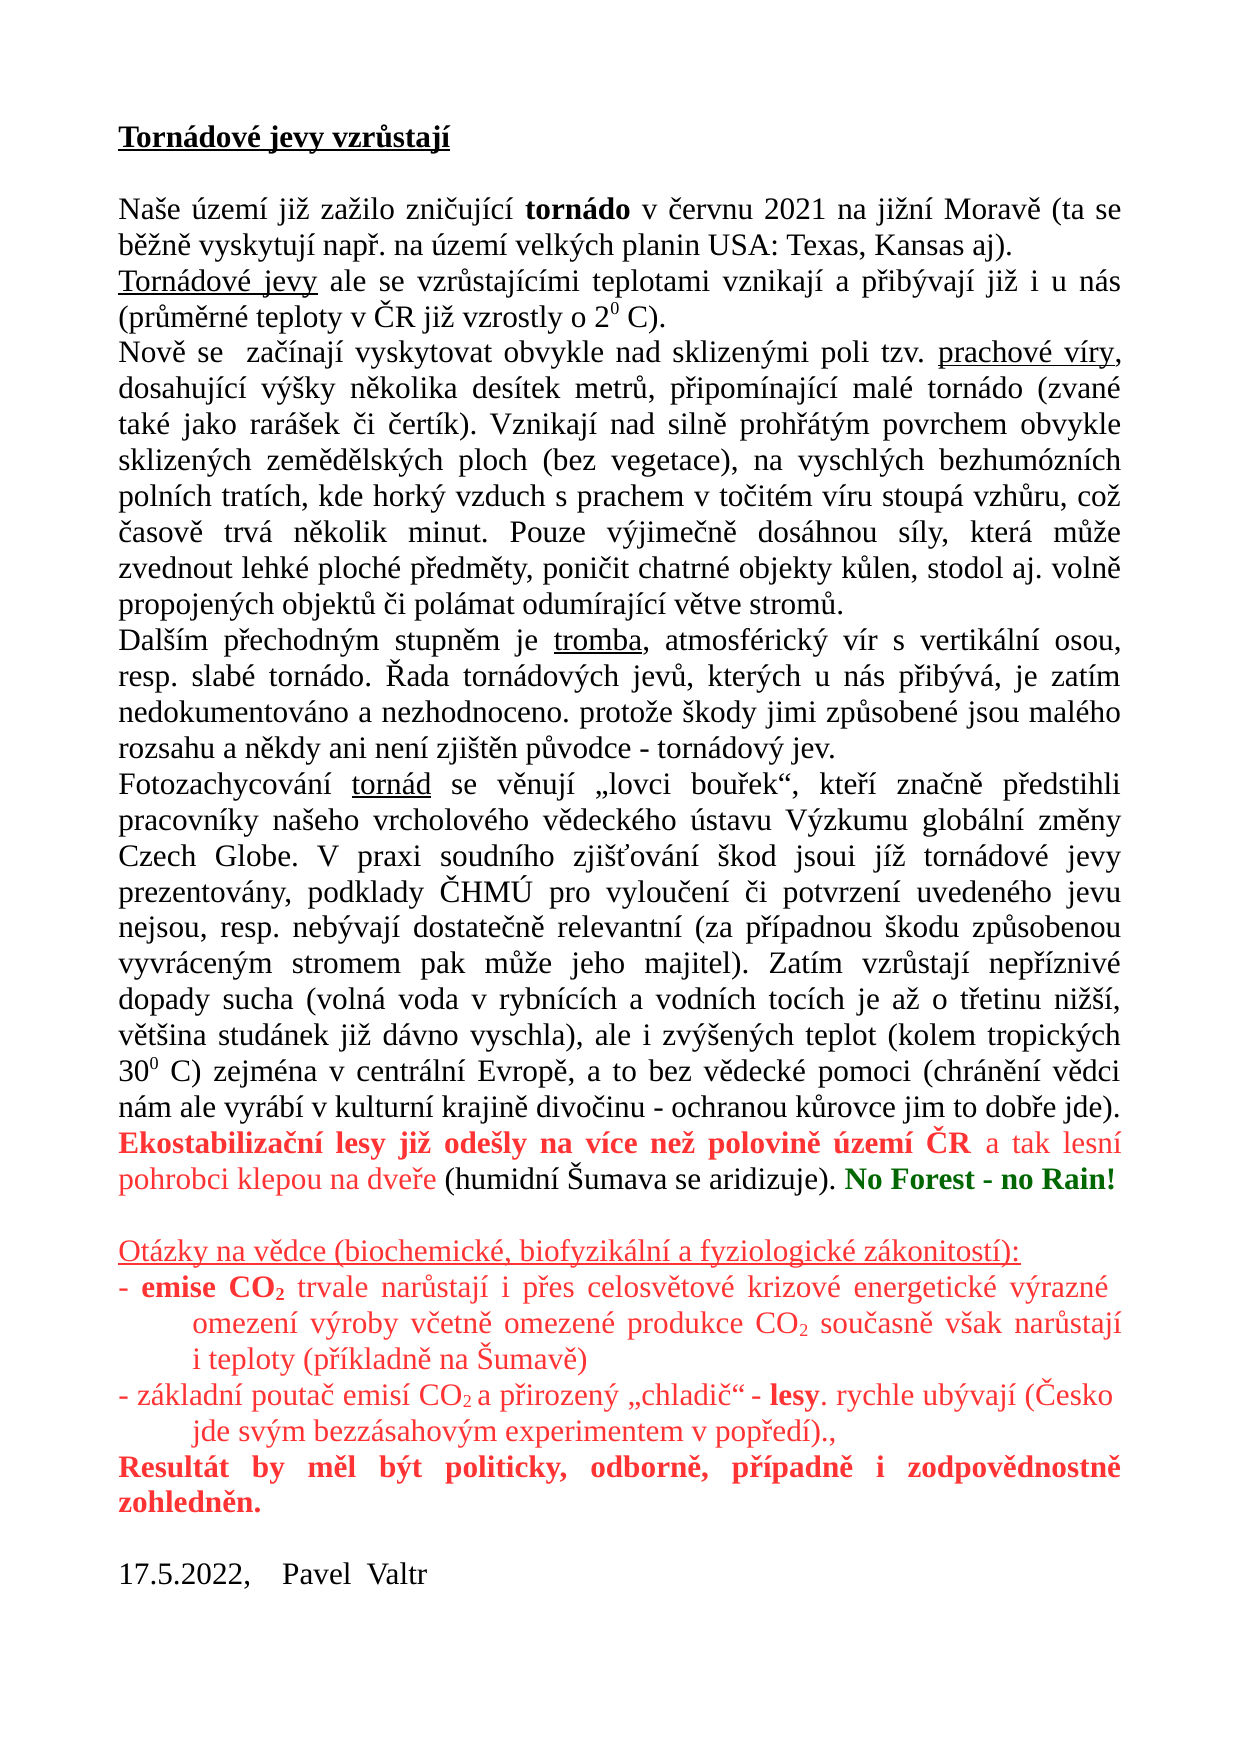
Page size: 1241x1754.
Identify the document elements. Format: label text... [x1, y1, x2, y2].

text - základní poutač emisí CO2 a přirozený „chladič“ - lesy. rychle ubývají (Česko jde svým bezzásahovým experimentem v popředí)., [118, 1376, 1122, 1448]
text - emise CO2 trvale narůstají i přes celosvětové krizové energetické výrazné omezení výroby včetně omezené produkce CO2 současně však narůstají i teploty (příkladně na Šumavě) [118, 1268, 1122, 1376]
text Fotozachycování tornád se věnují „lovci bouřek“, kteří značně předstihli pracovníky našeho vrcholového vědeckého ústavu Výzkumu globální změny Czech Globe. V praxi soudního zjišťování škod jsoui jíž tornádové jevy prezentovány, podklady ČHMÚ pro vyloučení či potvrzení uvedeného jevu nejsou, resp. nebývají dostatečně relevantní (za případnou škodu způsobenou vyvráceným stromem pak může jeho majitel). Zatím vzrůstají nepříznivé dopady sucha (volná voda v rybnících a vodních tocích je až o třetinu nižší, většina studánek již dávno vyschla), ale i zvýšených teplot (kolem tropických 300 C) zejména v centrální Evropě, a to bez vědecké pomoci (chránění vědci nám ale vyrábí v kulturní krajině divočinu - ochranou kůrovce jim to dobře jde). Ekostabilizační lesy již odešly na více než polovině území ČR a tak lesní pohrobci klepou na dveře (humidní Šumava se aridizuje). No Forest - no Rain! [118, 765, 1122, 1196]
text Tornádové jevy vzrůstají [118, 118, 1122, 154]
text Otázky na vědce (biochemické, biofyzikální a fyziologické zákonitostí): [118, 1232, 1122, 1268]
text Tornádové jevy ale se vzrůstajícími teplotami vznikají a přibývají již i u nás (průměrné teploty v ČR již vzrostly o 20 C). [118, 262, 1122, 334]
text Nově se začínají vyskytovat obvykle nad sklizenými poli tzv. prachové víry, dosahující výšky několika desítek metrů, připomínající malé tornádo (zvané také jako rarášek či čertík). Vznikají nad silně prohřátým povrchem obvykle sklizených zemědělských ploch (bez vegetace), na vyschlých bezhumózních polních tratích, kde horký vzduch s prachem v točitém víru stoupá vzhůru, což časově trvá několik minut. Pouze výjimečně dosáhnou síly, která může zvednout lehké ploché předměty, poničit chatrné objekty kůlen, stodol aj. volně propojených objektů či polámat odumírající větve stromů. [118, 334, 1122, 621]
text Resultát by měl být politicky, odborně, případně i zodpovědnostně zohledněn. [118, 1448, 1122, 1520]
text Naše území již zažilo zničující tornádo v červnu 2021 na jižní Moravě (ta se běžně vyskytují např. na území velkých planin USA: Texas, Kansas aj). [118, 190, 1122, 262]
text Dalším přechodným stupněm je tromba, atmosférický vír s vertikální osou, resp. slabé tornádo. Řada tornádových jevů, kterých u nás přibývá, je zatím nedokumentováno a nezhodnoceno. protože škody jimi způsobené jsou malého rozsahu a někdy ani není zjištěn původce - tornádový jev. [118, 621, 1122, 765]
text 17.5.2022, Pavel Valtr [118, 1556, 1122, 1592]
